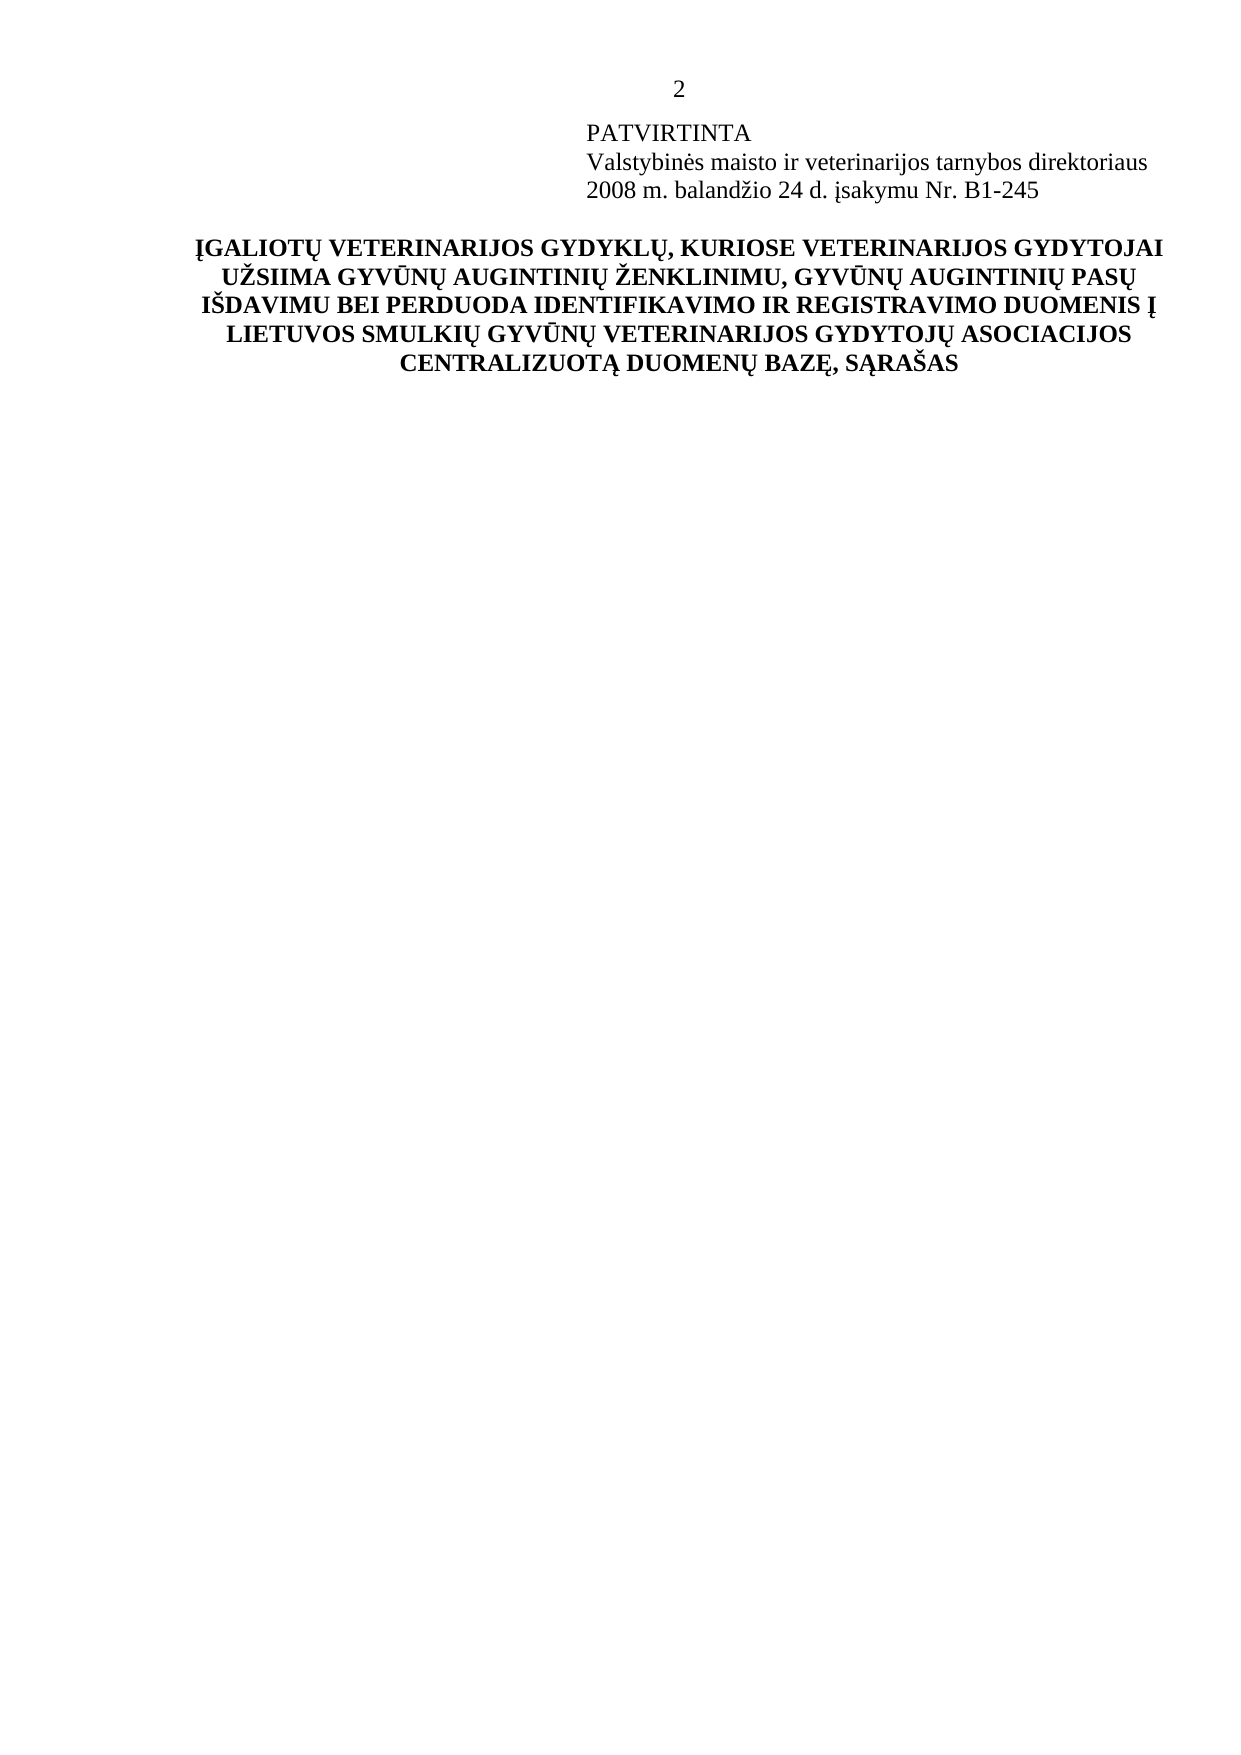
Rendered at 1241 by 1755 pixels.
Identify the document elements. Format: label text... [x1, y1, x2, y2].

text 2008 m. balandžio 24 d. įsakymu Nr. B1-245 [586, 176, 1181, 204]
text Valstybinės maisto ir veterinarijos tarnybos direktoriaus [586, 147, 1181, 176]
text ĮGALIOTŲ VETERINARIJOS GYDYKLŲ, KURIOSE VETERINARIJOS GYDYTOJAI UŽSIIMA GYVŪNŲ AUGINTINIŲ ŽENKLINIMU, GYVŪNŲ AUGINTINIŲ PASŲ IŠDAVIMU BEI PERDUODA IDENTIFIKAVIMO IR REGISTRAVIMO DUOMENIS Į LIETUVOS SMULKIŲ GYVŪNŲ VETERINARIJOS GYDYTOJŲ ASOCIACIJOS CENTRALIZUOTĄ DUOMENŲ BAZĘ, SĄRAŠAS [177, 233, 1181, 377]
text PATVIRTINTA [586, 118, 1181, 147]
